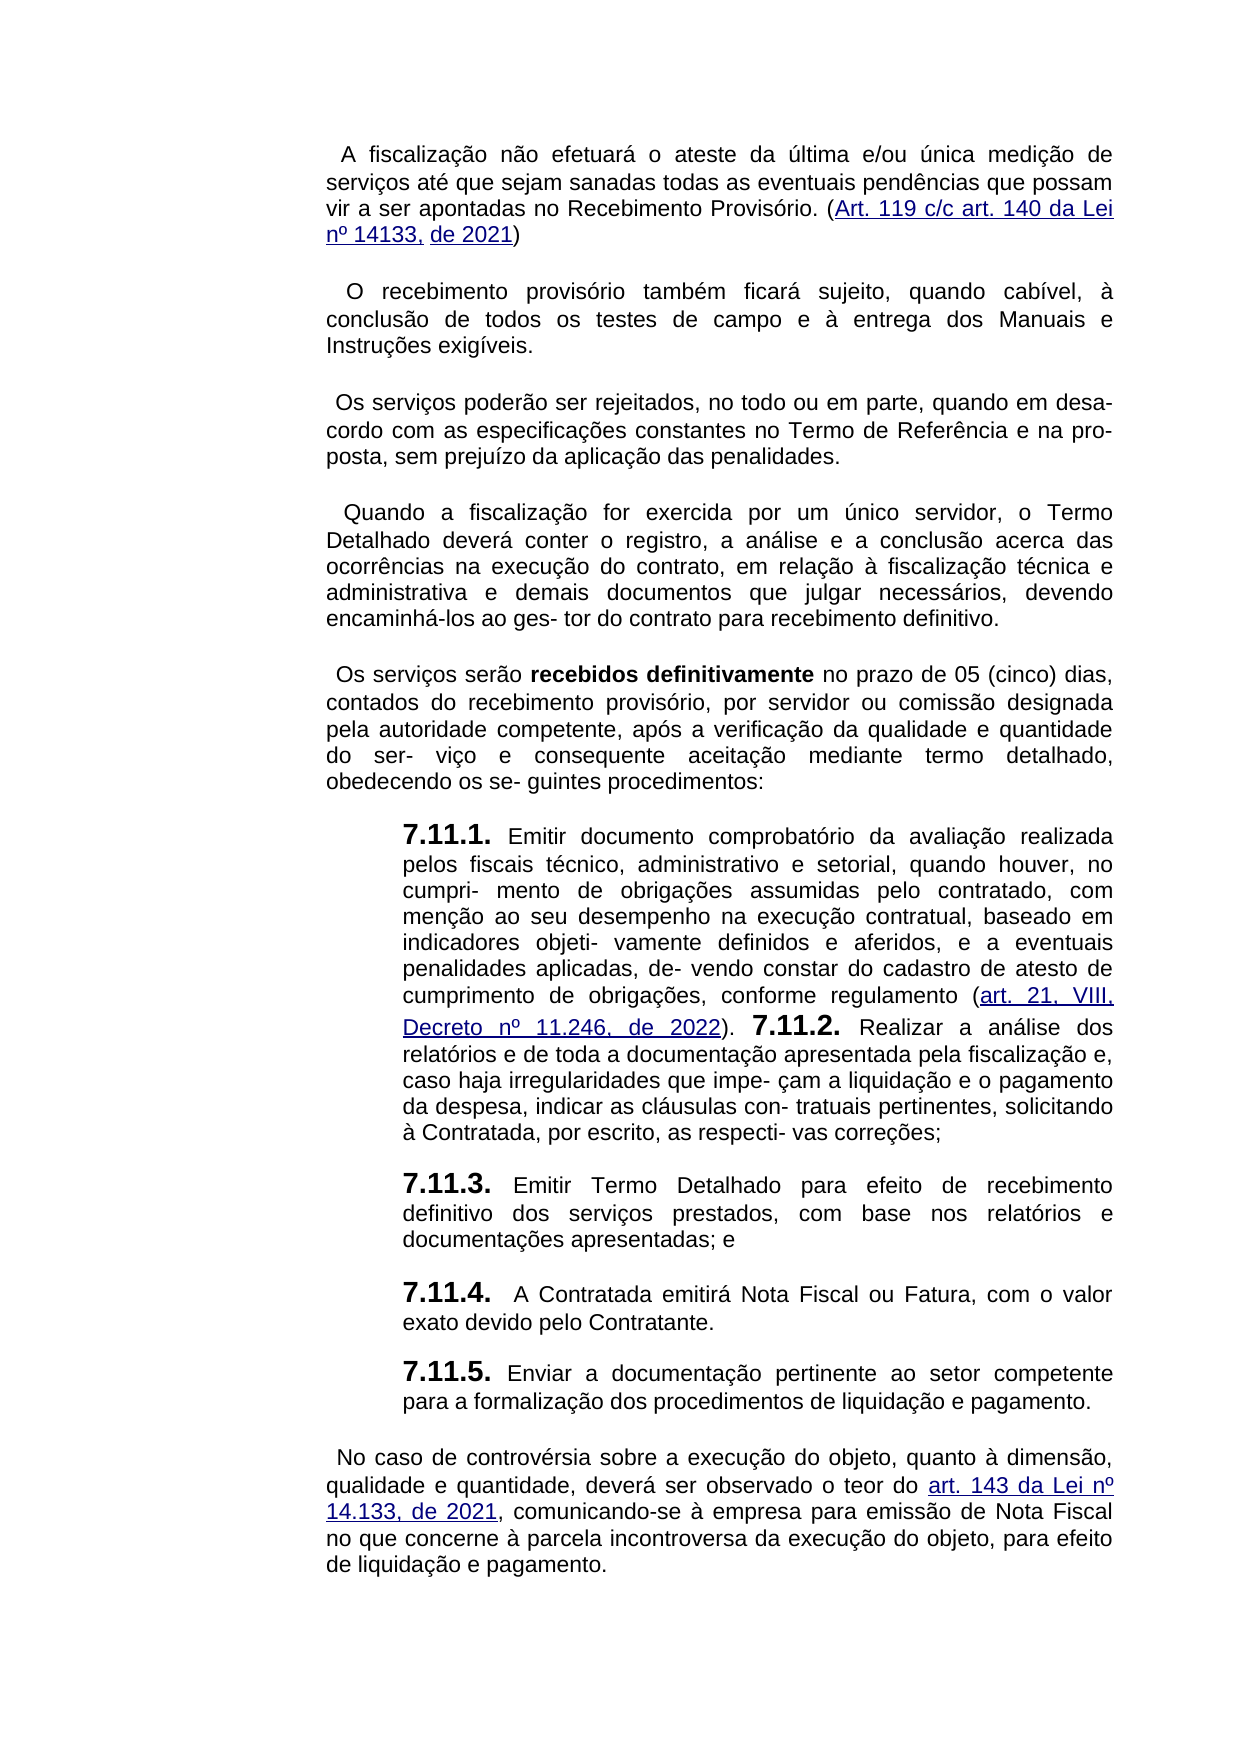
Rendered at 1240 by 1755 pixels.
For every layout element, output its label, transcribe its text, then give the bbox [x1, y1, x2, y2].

text 7.11.4. A Contratada emitirá Nota Fiscal ou Fatura, com o valor exato devido pelo Contratante. [402, 1276, 1114, 1335]
text No caso de controvérsia sobre a execução do objeto, quanto à dimensão, qualidade e quantidade, deverá ser observado o teor do art. 143 da Lei nº 14.133, de 2021, comunicando-se à empresa para emissão de Nota Fiscal no que concerne à parcela incontroversa da execução do objeto, para efeito de liquidação e pagamento. [326, 1439, 1114, 1577]
text O recebimento provisório também ficará sujeito, quando cabível, à conclusão de todos os testes de campo e à entrega dos Manuais e Instruções exigíveis. [326, 273, 1114, 359]
text Os serviços poderão ser rejeitados, no todo ou em parte, quando em desa- cordo com as especificações constantes no Termo de Referência e na pro- posta, sem prejuízo da aplicação das penalidades. [326, 384, 1114, 469]
text Quando a fiscalização for exercida por um único servidor, o Termo Detalhado deverá conter o registro, a análise e a conclusão acerca das ocorrências na execução do contrato, em relação à fiscalização técnica e administrativa e demais documentos que julgar necessários, devendo encaminhá-los ao ges- tor do contrato para recebimento definitivo. [326, 494, 1114, 631]
text Os serviços serão recebidos definitivamente no prazo de 05 (cinco) dias, contados do recebimento provisório, por servidor ou comissão designada pela autoridade competente, após a verificação da qualidade e quantidade do ser- viço e consequente aceitação mediante termo detalhado, obedecendo os se- guintes procedimentos: [326, 656, 1114, 794]
text 7.11.1. Emitir documento comprobatório da avaliação realizada pelos fiscais técnico, administrativo e setorial, quando houver, no cumpri- mento de obrigações assumidas pelo contratado, com menção ao seu desempenho na execução contratual, baseado em indicadores objeti- vamente definidos e aferidos, e a eventuais penalidades aplicadas, de- vendo constar do cadastro de atesto de cumprimento de obrigações, conforme regulamento (art. 21, VIII, Decreto nº 11.246, de 2022). 7.11.2. Realizar a análise dos relatórios e de toda a documentação apresentada pela fiscalização e, caso haja irregularidades que impe- çam a liquidação e o pagamento da despesa, indicar as cláusulas con- tratuais pertinentes, solicitando à Contratada, por escrito, as respecti- vas correções; [402, 818, 1114, 1146]
text A fiscalização não efetuará o ateste da última e/ou única medição de serviços até que sejam sanadas todas as eventuais pendências que possam vir a ser apontadas no Recebimento Provisório. (Art. 119 c/c art. 140 da Lei nº 14133, de 2021) [326, 136, 1114, 248]
text 7.11.3. Emitir Termo Detalhado para efeito de recebimento definitivo dos serviços prestados, com base nos relatórios e documentações apresentadas; e [402, 1167, 1114, 1252]
text 7.11.5. Enviar a documentação pertinente ao setor competente para a formalização dos procedimentos de liquidação e pagamento. [402, 1355, 1114, 1415]
